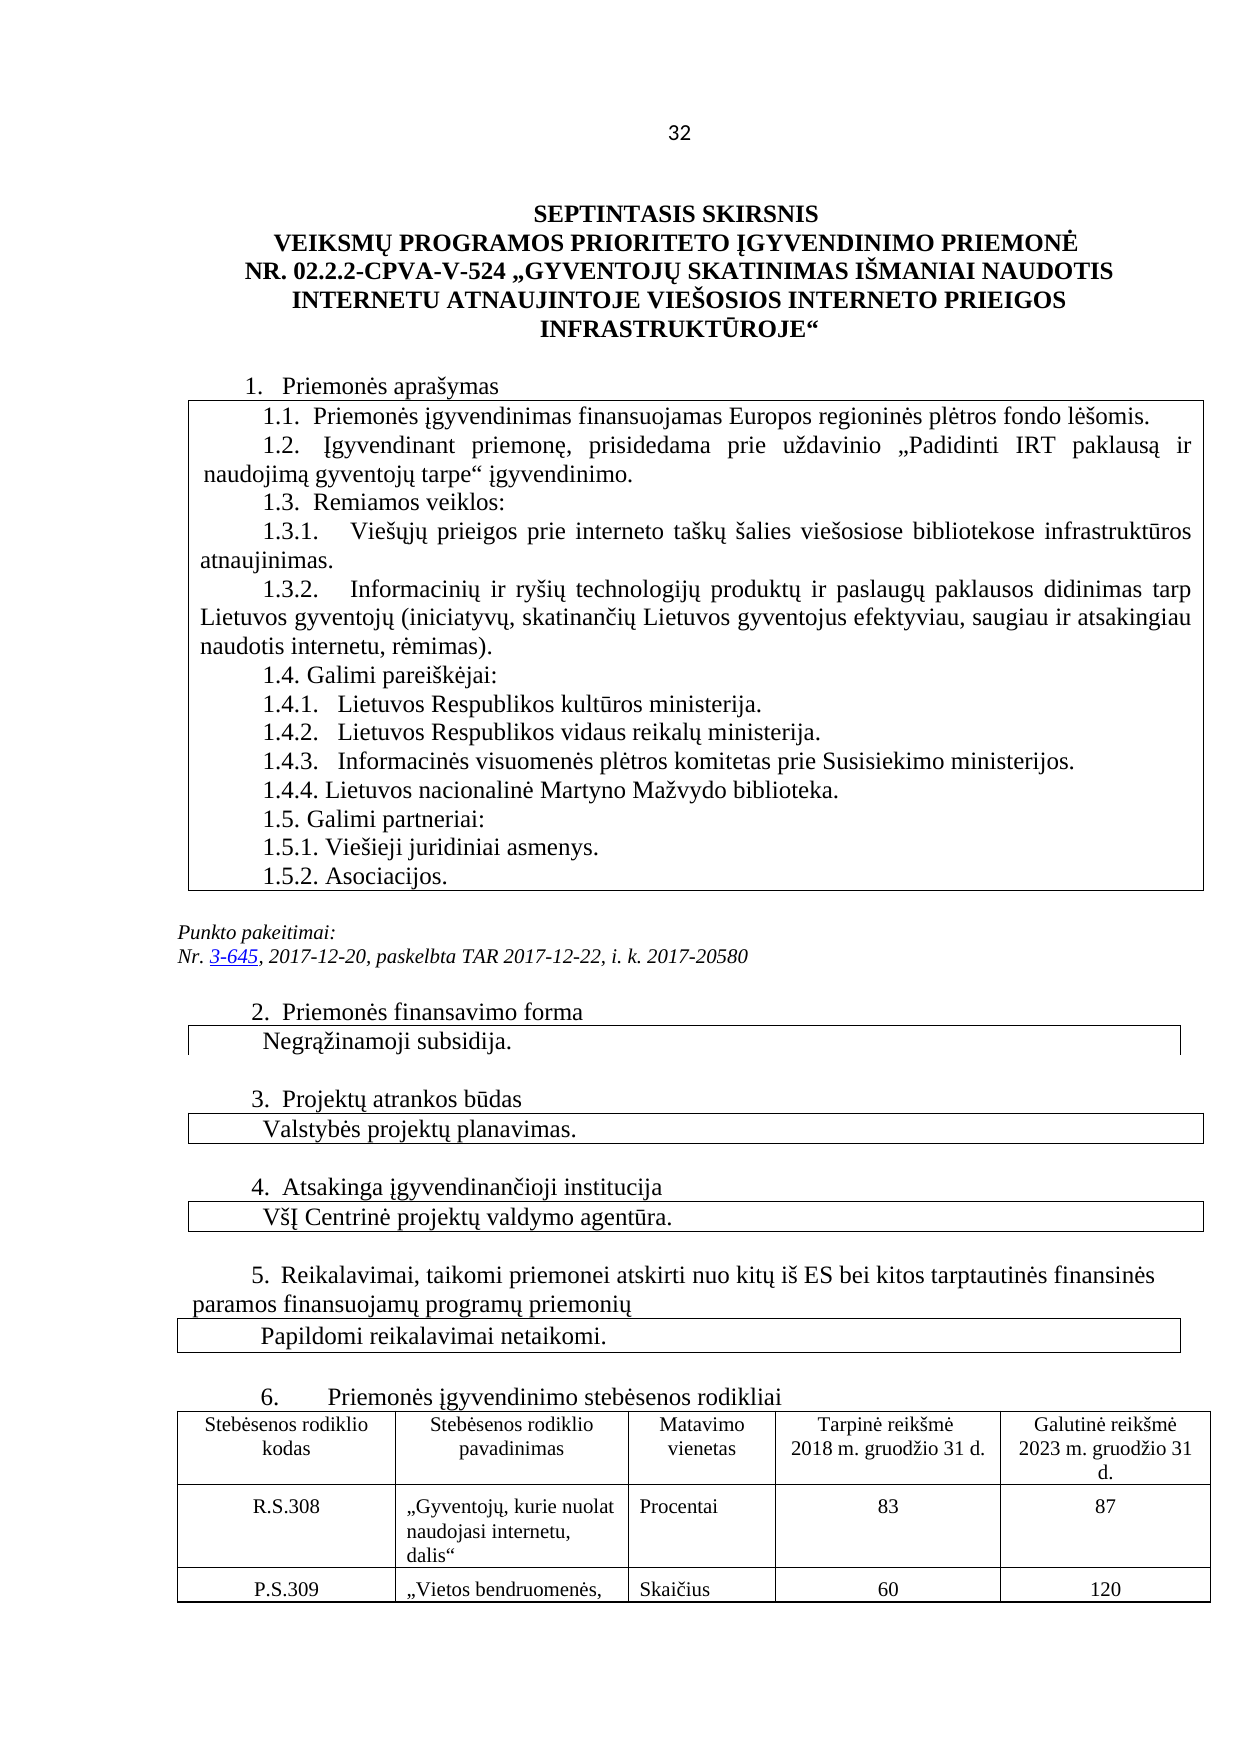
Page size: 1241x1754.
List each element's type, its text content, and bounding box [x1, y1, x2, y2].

text 1. Priemonės aprašymas [244, 371, 1181, 400]
table_header Galutinė reikšmė 2023 m. gruodžio 31 d. [1001, 1412, 1210, 1484]
table_header Tarpinė reikšmė 2018 m. gruodžio 31 d. [776, 1412, 1000, 1484]
table_header Valstybės projektų planavimas. [189, 1114, 1203, 1142]
text 3. Projektų atrankos būdas [251, 1084, 1181, 1113]
table_cell Skaičius [629, 1568, 775, 1601]
text 5. Reikalavimai, taikomi priemonei atskirti nuo kitų iš ES bei kitos tarptautinės finansinės paramos finansuojamų programų priemonių [192, 1261, 1181, 1318]
table_cell P.S.309 [178, 1568, 395, 1601]
table_cell 87 [1001, 1485, 1210, 1567]
table_cell „Vietos bendruomenės, [396, 1568, 628, 1601]
text Punkto pakeitimai: [177, 920, 1181, 944]
table_header VšĮ Centrinė projektų valdymo agentūra. [189, 1202, 1203, 1231]
table_header 1.1. Priemonės įgyvendinimas finansuojamas Europos regioninės plėtros fondo lėšomis. [189, 401, 1203, 430]
text 2. Priemonės finansavimo forma [251, 997, 1181, 1025]
table_header Stebėsenos rodiklio pavadinimas [396, 1412, 628, 1484]
table_cell Procentai [629, 1485, 775, 1567]
table_header Matavimo vienetas [629, 1412, 775, 1484]
table_cell „Gyventojų, kurie nuolat naudojasi internetu, dalis“ [396, 1485, 628, 1567]
text SEPTINTASIS SKIRSNIS [177, 199, 1181, 228]
table_cell 1.2. Įgyvendinant priemonę, prisidedama prie uždavinio „Padidinti IRT paklausą ir naudojimą gyventojų tarpe“ įgyvendinimo. [189, 430, 1203, 487]
text VEIKSMŲ PROGRAMOS PRIORITETO ĮGYVENDINIMO PRIEMONĖ [177, 228, 1181, 256]
table_cell 83 [776, 1485, 1000, 1567]
table_cell 1.3. Remiamos veiklos: 1.3.1. Viešųjų prieigos prie interneto taškų šalies viešosiose bibliotekose infrastruktūros atnaujinimas. 1.3.2. Informacinių ir ryšių technologijų produktų ir paslaugų paklausos didinimas tarp Lietuvos gyventojų (iniciatyvų, skatinančių Lietuvos gyventojus efektyviau, saugiau ir atsakingiau naudotis internetu, rėmimas). [189, 488, 1203, 660]
table_cell 60 [776, 1568, 1000, 1601]
table_cell 1.4. Galimi pareiškėjai: 1.4.1. Lietuvos Respublikos kultūros ministerija. 1.4.2. Lietuvos Respublikos vidaus reikalų ministerija. 1.4.3. Informacinės visuomenės plėtros komitetas prie Susisiekimo ministerijos. 1.4.4. Lietuvos nacionalinė Martyno Mažvydo biblioteka. 1.5. Galimi partneriai: 1.5.1. Viešieji juridiniai asmenys. 1.5.2. Asociacijos. [189, 660, 1203, 890]
text 4. Atsakinga įgyvendinančioji institucija [251, 1172, 1181, 1201]
table_header Negrąžinamoji subsidija. [189, 1026, 1180, 1055]
text Papildomi reikalavimai netaikomi. [178, 1319, 1180, 1352]
text Nr. 3-645, 2017-12-20, paskelbta TAR 2017-12-22, i. k. 2017-20580 [177, 944, 1181, 968]
table_header Stebėsenos rodiklio kodas [178, 1412, 395, 1484]
text NR. 02.2.2-CPVA-V-524 „GYVENTOJŲ SKATINIMAS IŠMANIAI NAUDOTIS INTERNETU ATNAUJINTOJE VIEŠOSIOS INTERNETO PRIEIGOS INFRASTRUKTŪROJE“ [177, 256, 1181, 343]
table_cell 120 [1001, 1568, 1210, 1601]
text 6. Priemonės įgyvendinimo stebėsenos rodikliai [177, 1382, 1181, 1411]
table_cell R.S.308 [178, 1485, 395, 1567]
